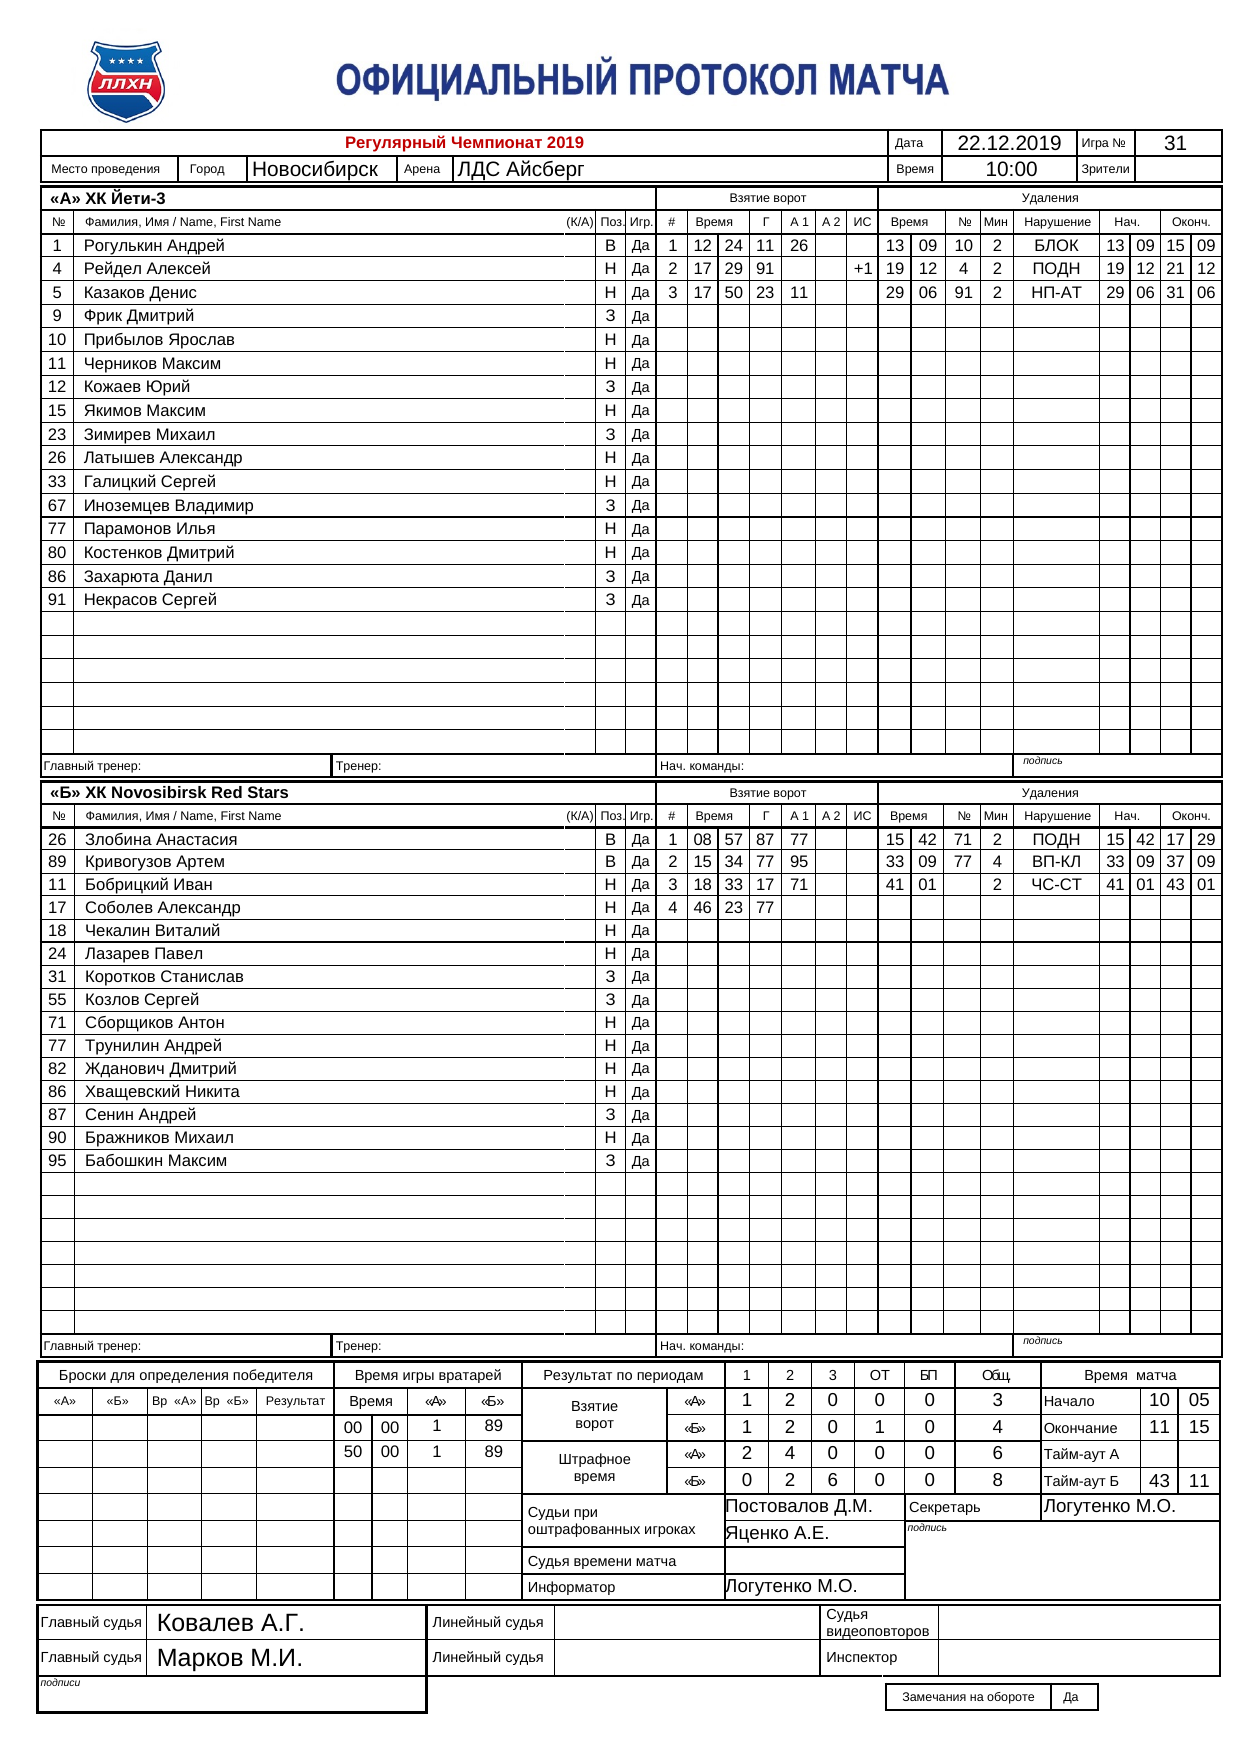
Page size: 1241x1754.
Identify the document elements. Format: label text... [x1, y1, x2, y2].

table_cell [408, 1521, 465, 1546]
table_cell [1014, 730, 1099, 753]
table_cell [1014, 1288, 1099, 1310]
table_cell [719, 989, 749, 1011]
table_cell [657, 423, 687, 445]
table_cell [657, 1311, 687, 1333]
table_cell [688, 328, 717, 351]
table_cell [816, 235, 846, 256]
table_cell [912, 612, 945, 634]
table_cell [782, 565, 815, 587]
table_cell [981, 612, 1013, 634]
table_cell [1192, 1173, 1221, 1195]
table_cell [816, 636, 846, 658]
table_cell 95 [782, 850, 815, 872]
table_cell В [596, 235, 625, 256]
table_cell 77 [42, 1035, 74, 1057]
table_cell [39, 1547, 92, 1573]
table_cell [912, 707, 945, 729]
table_cell [1131, 943, 1160, 964]
table_cell [847, 707, 877, 729]
table_cell [879, 494, 910, 516]
table_cell [726, 1548, 904, 1573]
table_cell [944, 1242, 980, 1264]
table_cell [847, 730, 877, 753]
table_cell [912, 565, 945, 587]
table_cell [719, 659, 749, 682]
table_cell [750, 636, 781, 658]
table_cell 4 [42, 257, 73, 280]
table_cell [1161, 989, 1190, 1011]
table_cell [981, 1012, 1013, 1033]
table_cell [946, 494, 980, 516]
table_cell Постовалов Д.М. [726, 1495, 904, 1520]
table_cell [879, 588, 910, 611]
table_cell [1161, 399, 1190, 422]
table_cell [626, 1173, 655, 1195]
table_cell 1 [657, 235, 687, 256]
table_cell [1100, 518, 1129, 540]
table_cell [981, 730, 1013, 753]
table_cell [750, 1265, 781, 1287]
table_cell Да [626, 352, 655, 374]
table_cell [657, 376, 687, 398]
table_cell [782, 328, 815, 351]
table_cell [750, 707, 781, 729]
table_cell [944, 1173, 980, 1195]
table_cell [981, 588, 1013, 611]
table_cell [912, 896, 943, 918]
table_cell [847, 518, 877, 540]
table_cell [596, 659, 625, 682]
table_cell [981, 565, 1013, 587]
table_cell 09 [912, 850, 943, 872]
table_cell [1131, 612, 1160, 634]
table_cell [93, 1416, 147, 1440]
table_cell 42 [912, 829, 943, 849]
table_cell [1192, 565, 1221, 587]
table_cell [1014, 612, 1099, 634]
table_cell 89 [466, 1441, 521, 1467]
table_cell 17 [1161, 829, 1190, 849]
table_cell [912, 352, 945, 374]
table_cell [148, 1547, 201, 1573]
table_cell [1131, 565, 1160, 587]
table_cell [565, 305, 595, 327]
table_cell [912, 1150, 943, 1172]
table_cell Г [750, 211, 781, 233]
table_cell [981, 423, 1013, 445]
table_cell [565, 943, 595, 964]
table_cell [946, 376, 980, 398]
table_cell [750, 1012, 781, 1033]
table_cell [1131, 636, 1160, 658]
table_cell Да [626, 470, 655, 493]
table_cell Вр «Б» [202, 1389, 256, 1413]
table_cell [555, 1640, 819, 1675]
table_cell [879, 1104, 910, 1126]
table_cell [782, 305, 815, 327]
table_cell 33 [42, 470, 73, 493]
table_cell 0 [812, 1415, 854, 1440]
table_cell [1100, 966, 1129, 987]
table_cell [1192, 1265, 1221, 1287]
table_cell [719, 707, 749, 729]
table_cell [946, 659, 980, 682]
table_cell 6 [812, 1468, 854, 1493]
table_cell [657, 494, 687, 516]
table_cell (К/А) [565, 805, 595, 826]
table_cell [847, 399, 877, 422]
table_cell [719, 612, 749, 634]
table_cell 15 [1179, 1415, 1219, 1440]
table_cell [466, 1547, 521, 1573]
table_cell [596, 1288, 625, 1310]
table_cell Хващевский Никита [75, 1081, 564, 1103]
table_cell [981, 376, 1013, 398]
table_cell ЛДС Айсберг [454, 157, 887, 181]
table_cell [1131, 1104, 1160, 1126]
table_cell подпись [1014, 755, 1221, 776]
table_cell 71 [782, 874, 815, 895]
table_cell Казаков Денис [74, 281, 564, 303]
table_cell [565, 896, 595, 918]
table_cell [565, 494, 595, 516]
table_cell З [596, 376, 625, 398]
table_cell [1014, 707, 1099, 729]
table_cell [1014, 636, 1099, 658]
table_cell [657, 612, 687, 634]
table_cell Да [626, 850, 655, 872]
table_cell [879, 1311, 910, 1333]
table_cell Н [596, 446, 625, 469]
table_cell [1141, 1441, 1177, 1467]
table_cell [626, 636, 655, 658]
table_cell [750, 565, 781, 587]
table_cell [879, 659, 910, 682]
table_cell [148, 1441, 201, 1467]
table_cell [847, 1173, 877, 1195]
table_cell 91 [750, 257, 781, 280]
table_header Дата [889, 131, 941, 155]
table_cell [816, 850, 846, 872]
table_cell [688, 1104, 717, 1126]
table_cell [1161, 470, 1190, 493]
table_cell 17 [688, 257, 717, 280]
table_cell 4 [956, 1415, 1040, 1440]
table_cell [847, 659, 877, 682]
table_cell Да [626, 966, 655, 987]
table_cell 1 [855, 1415, 904, 1440]
table_cell [1014, 1311, 1099, 1333]
table_cell 11 [1141, 1415, 1177, 1440]
table_cell 06 [1192, 281, 1221, 303]
table_cell [782, 1173, 815, 1195]
table_cell [719, 399, 749, 422]
table_cell [1100, 943, 1129, 964]
table_cell [1192, 1150, 1221, 1172]
table_cell Штрафное время [523, 1442, 666, 1493]
table_cell [657, 966, 687, 987]
table_cell [946, 730, 980, 753]
table_cell [1192, 1058, 1221, 1079]
table_header Броски для определения победителя [39, 1363, 333, 1387]
table_cell 2 [657, 257, 687, 280]
table_cell [1100, 1265, 1129, 1287]
table_header Удаления [879, 188, 1221, 209]
table_cell [565, 399, 595, 422]
table_cell 17 [42, 896, 74, 918]
table_cell Н [596, 1035, 625, 1057]
table_cell 11 [782, 281, 815, 303]
table_cell 11 [42, 874, 74, 895]
table_cell [1131, 707, 1160, 729]
table_cell 86 [42, 565, 73, 587]
table_cell 43 [1161, 874, 1190, 895]
table_cell Да [626, 281, 655, 303]
table_cell [408, 1468, 465, 1493]
table_cell «А» [408, 1389, 465, 1413]
table_cell Рейдел Алексей [74, 257, 564, 280]
table_cell [565, 730, 595, 753]
table_cell [657, 1150, 687, 1172]
table_cell 23 [719, 896, 749, 918]
table_cell [782, 257, 815, 280]
table_cell [565, 281, 595, 303]
table_cell [93, 1521, 147, 1546]
table_cell [1131, 1196, 1160, 1218]
table_cell [42, 1242, 74, 1264]
table_cell [750, 305, 781, 327]
table_cell [847, 328, 877, 351]
table_cell [565, 707, 595, 729]
table_cell [1131, 1150, 1160, 1172]
table_cell [981, 1150, 1013, 1172]
table_cell [981, 1058, 1013, 1079]
table_cell [912, 1058, 943, 1079]
table_cell [1161, 305, 1190, 327]
table_cell [1161, 1265, 1190, 1287]
table_cell [981, 1288, 1013, 1310]
table_cell [1192, 328, 1221, 351]
table_cell [148, 1574, 201, 1599]
table_cell [719, 683, 749, 706]
table_cell 26 [782, 235, 815, 256]
table_cell Рогулькин Андрей [74, 235, 564, 256]
table_cell Яценко А.Е. [726, 1521, 904, 1546]
table_cell [1161, 1311, 1190, 1333]
table_cell [1161, 376, 1190, 398]
table_cell [879, 565, 910, 587]
table_cell Некрасов Сергей [74, 588, 564, 611]
table_cell [912, 376, 945, 398]
table_cell (К/А) [565, 211, 595, 233]
table_cell [688, 565, 717, 587]
table_cell [688, 1265, 717, 1287]
table_cell [1014, 399, 1099, 422]
table_cell [1161, 1288, 1190, 1310]
table_cell [750, 399, 781, 422]
table_cell [1014, 1035, 1099, 1057]
table_cell [1100, 1104, 1129, 1126]
table_cell [555, 1606, 819, 1639]
table_cell 01 [912, 874, 943, 895]
table_cell [688, 707, 717, 729]
table_cell Да [626, 541, 655, 564]
table_header «Б» ХК Novosibirsk Red Stars [42, 783, 655, 803]
table_cell [750, 588, 781, 611]
table_cell 23 [42, 423, 73, 445]
table_cell [1100, 1196, 1129, 1218]
table_cell [981, 470, 1013, 493]
table_cell [847, 1058, 877, 1079]
table_cell Костенков Дмитрий [74, 541, 564, 564]
table_cell [657, 1012, 687, 1033]
table_cell [879, 920, 910, 941]
table_cell [657, 1196, 687, 1218]
table_cell [981, 328, 1013, 351]
table_cell [688, 352, 717, 374]
table_cell 2 [981, 235, 1013, 256]
table_cell [946, 399, 980, 422]
table_cell [782, 1288, 815, 1310]
table_cell [75, 1265, 564, 1287]
table_cell 09 [1192, 850, 1221, 872]
table_cell [912, 1196, 943, 1218]
table_cell [1100, 1058, 1129, 1079]
table_cell [719, 920, 749, 941]
table_cell 09 [912, 235, 945, 256]
table_cell 1 [726, 1415, 768, 1440]
table_cell Парамонов Илья [74, 518, 564, 540]
table_cell [1131, 328, 1160, 351]
table_cell [782, 1219, 815, 1241]
table_cell Да [626, 376, 655, 398]
table_cell [626, 1196, 655, 1218]
table_cell [939, 1606, 1219, 1639]
table_cell [688, 1127, 717, 1149]
table_cell [1192, 1311, 1221, 1333]
table_cell Да [626, 588, 655, 611]
table_cell 01 [1131, 874, 1160, 895]
table_cell 37 [1161, 850, 1190, 872]
table_cell [42, 1219, 74, 1241]
table_cell [946, 518, 980, 540]
table_cell [816, 829, 846, 849]
table_cell [782, 707, 815, 729]
table_cell [1131, 989, 1160, 1011]
table_cell [912, 494, 945, 516]
table_cell Сенин Андрей [75, 1104, 564, 1126]
table_cell [1192, 1196, 1221, 1218]
table_cell [879, 636, 910, 658]
table_cell [912, 1265, 943, 1287]
table_cell [847, 1242, 877, 1264]
table_cell Результат [257, 1389, 333, 1413]
table_cell [1192, 989, 1221, 1011]
table_cell [1100, 470, 1129, 493]
table_cell Козлов Сергей [75, 989, 564, 1011]
table_cell [565, 1265, 595, 1287]
table_cell [657, 683, 687, 706]
table_cell [981, 1311, 1013, 1333]
table_cell З [596, 1150, 625, 1172]
table_cell Да [626, 1058, 655, 1079]
table_cell [1100, 1035, 1129, 1057]
table_cell [335, 1547, 371, 1573]
table_cell [565, 1288, 595, 1310]
table_cell [42, 1288, 74, 1310]
table_cell [750, 1058, 781, 1079]
table_cell Да [626, 328, 655, 351]
table_cell [981, 1104, 1013, 1126]
table_cell [148, 1468, 201, 1493]
table_cell [847, 235, 877, 256]
table_cell Тайм-аут А [1042, 1441, 1140, 1467]
table_cell 87 [750, 829, 781, 849]
table_cell [688, 1196, 717, 1218]
table_cell [847, 920, 877, 941]
table_cell Н [596, 328, 625, 351]
table_cell [1131, 494, 1160, 516]
table_cell [816, 470, 846, 493]
table_cell [1100, 920, 1129, 941]
table_cell [565, 235, 595, 256]
table_cell [879, 1127, 910, 1149]
table_cell [847, 1196, 877, 1218]
table_cell Н [596, 874, 625, 895]
table_cell [750, 423, 781, 445]
table_cell [981, 896, 1013, 918]
table_cell [565, 920, 595, 941]
table_cell [912, 423, 945, 445]
table_cell 33 [1100, 850, 1129, 872]
table_cell [719, 1265, 749, 1287]
table_cell [657, 446, 687, 469]
table_cell [946, 588, 980, 611]
table_cell [1014, 1242, 1099, 1264]
table_cell [565, 966, 595, 987]
table_cell 41 [1100, 874, 1129, 895]
table_cell [1100, 328, 1129, 351]
table_cell [1131, 966, 1160, 987]
table_cell 10 [946, 235, 980, 256]
table_cell Оконч. [1161, 211, 1221, 233]
table_cell Да [626, 920, 655, 941]
table_cell [688, 612, 717, 634]
table_cell [719, 376, 749, 398]
table_cell [1161, 1012, 1190, 1033]
table_cell [565, 565, 595, 587]
table_cell [657, 328, 687, 351]
table_cell [1014, 659, 1099, 682]
table_cell [1131, 1081, 1160, 1103]
table_cell 71 [944, 829, 980, 849]
table_cell 71 [42, 1012, 74, 1033]
table_cell [816, 1288, 846, 1310]
table_cell [750, 376, 781, 398]
table_cell [847, 1219, 877, 1241]
table_cell [750, 352, 781, 374]
table_cell [1131, 541, 1160, 564]
table_cell [596, 683, 625, 706]
table_cell [257, 1521, 333, 1546]
table_cell [847, 966, 877, 987]
table_cell Н [596, 541, 625, 564]
table_cell 15 [1100, 829, 1129, 849]
table_cell Да [626, 565, 655, 587]
table_cell В [596, 850, 625, 872]
table_cell [879, 1196, 910, 1218]
table_cell ПОДН [1014, 257, 1099, 280]
table_cell Судьи при оштрафованных игроках [523, 1495, 724, 1546]
table_cell [1131, 1311, 1160, 1333]
table_cell [782, 966, 815, 987]
table_cell [657, 305, 687, 327]
table_cell [93, 1441, 147, 1467]
table_cell [782, 1242, 815, 1264]
table_cell [1131, 423, 1160, 445]
table_cell [1136, 157, 1221, 181]
table_cell [565, 1081, 595, 1103]
table_cell Н [596, 281, 625, 303]
table_cell [688, 1311, 717, 1333]
table_cell [688, 1150, 717, 1172]
table_cell Да [626, 399, 655, 422]
table_cell [816, 423, 846, 445]
table_cell 0 [812, 1442, 854, 1467]
table_cell Н [596, 257, 625, 280]
table_cell [1192, 896, 1221, 918]
table_cell Главный судья [39, 1640, 146, 1675]
table_cell 50 [335, 1441, 371, 1467]
table_cell [879, 707, 910, 729]
table_cell [1161, 1104, 1190, 1126]
table_cell [944, 1150, 980, 1172]
table_cell 43 [1141, 1468, 1177, 1493]
table_cell [688, 636, 717, 658]
table_cell Трунилин Андрей [75, 1035, 564, 1057]
table_cell [688, 683, 717, 706]
table_cell [719, 328, 749, 351]
table_cell [944, 1265, 980, 1287]
table_cell Да [626, 518, 655, 540]
table_cell [1161, 1173, 1190, 1195]
table_cell Н [596, 1012, 625, 1033]
table_cell [335, 1521, 371, 1546]
table_cell [1131, 1035, 1160, 1057]
table_cell [847, 305, 877, 327]
table_cell [782, 1035, 815, 1057]
table_cell [816, 1242, 846, 1264]
table_cell Чекалин Виталий [75, 920, 564, 941]
picture [5, 28, 1179, 129]
table_cell [946, 305, 980, 327]
table_cell [42, 636, 73, 658]
table_cell 09 [1192, 235, 1221, 256]
table_cell [847, 541, 877, 564]
table_cell 24 [719, 235, 749, 256]
table_cell [879, 612, 910, 634]
table_cell [879, 1058, 910, 1079]
table_cell Место проведения [42, 157, 177, 181]
table_cell [1014, 1150, 1099, 1172]
table_cell [944, 1104, 980, 1126]
table_cell [816, 989, 846, 1011]
table_cell [847, 989, 877, 1011]
table_cell Н [596, 1127, 625, 1149]
table_cell [688, 541, 717, 564]
table_cell [1161, 683, 1190, 706]
table_cell Да [626, 494, 655, 516]
table_cell [466, 1521, 521, 1546]
table_cell [981, 1127, 1013, 1149]
table_cell [782, 1150, 815, 1172]
table_cell [912, 518, 945, 540]
table_cell Н [596, 399, 625, 422]
table_cell [816, 494, 846, 516]
table_cell Информатор [523, 1575, 724, 1599]
table_cell [944, 1288, 980, 1310]
table_cell [1192, 1127, 1221, 1149]
table_cell [981, 659, 1013, 682]
table_cell 09 [1131, 850, 1160, 872]
table_cell [257, 1547, 333, 1573]
table_cell [596, 1265, 625, 1287]
table_cell [565, 423, 595, 445]
table_cell [373, 1574, 407, 1599]
table_cell [596, 612, 625, 634]
table_cell [847, 636, 877, 658]
table_cell 2 [657, 850, 687, 872]
table_cell [373, 1547, 407, 1573]
table_cell 0 [905, 1468, 954, 1493]
table_cell [946, 446, 980, 469]
table_cell [657, 565, 687, 587]
table_cell [1014, 518, 1099, 540]
table_cell [1100, 376, 1129, 398]
table_cell [912, 328, 945, 351]
table_cell [42, 1265, 74, 1287]
table_cell [1131, 659, 1160, 682]
table_cell Тренер: [333, 1335, 655, 1356]
table_cell [719, 494, 749, 516]
table_cell подпись [1014, 1335, 1221, 1356]
table_cell [946, 636, 980, 658]
table_cell 2 [769, 1415, 811, 1440]
table_cell Город [179, 157, 246, 181]
table_cell [719, 1288, 749, 1310]
table_cell [847, 1104, 877, 1126]
table_cell 0 [905, 1442, 954, 1467]
table_cell 1 [408, 1441, 465, 1467]
table_header Удаления [879, 783, 1221, 803]
table_cell [719, 636, 749, 658]
table_cell [1161, 943, 1190, 964]
table_cell [981, 1081, 1013, 1103]
table_cell [816, 376, 846, 398]
table_cell [782, 588, 815, 611]
table_cell [1131, 352, 1160, 374]
table_cell [816, 943, 846, 964]
table_cell Да [626, 1150, 655, 1172]
table_cell [847, 376, 877, 398]
table_cell [148, 1521, 201, 1546]
table_cell [1161, 1081, 1190, 1103]
table_cell [912, 636, 945, 658]
table_cell [1131, 588, 1160, 611]
table_header Взятие ворот [657, 783, 877, 803]
table_cell [688, 376, 717, 398]
table_cell [657, 636, 687, 658]
table_cell [1100, 494, 1129, 516]
table_cell А 1 [782, 211, 815, 233]
table_cell [42, 730, 73, 753]
table_cell [74, 683, 564, 706]
table_cell [946, 565, 980, 587]
table_cell [565, 541, 595, 564]
table_cell [782, 1012, 815, 1033]
table_cell [74, 730, 564, 753]
table_cell [596, 636, 625, 658]
table_cell Да [626, 305, 655, 327]
table_cell [93, 1574, 147, 1599]
table_cell 00 [373, 1441, 407, 1467]
table_cell «Б» [93, 1389, 147, 1413]
table_cell [42, 707, 73, 729]
table_cell 08 [688, 829, 717, 849]
table_cell Лазарев Павел [75, 943, 564, 964]
table_cell 23 [750, 281, 781, 303]
table_cell 06 [912, 281, 945, 303]
table_cell [750, 1288, 781, 1310]
table_cell подпись [906, 1522, 1219, 1599]
table_cell Судья времени матча [523, 1548, 724, 1573]
table_cell [719, 470, 749, 493]
table_cell № [944, 805, 980, 826]
table_cell 29 [719, 257, 749, 280]
table_cell Зрители [1078, 157, 1134, 181]
table_cell [879, 989, 910, 1011]
table_cell Тренер: [333, 755, 655, 776]
table_header Регулярный Чемпионат 2019 [42, 131, 887, 155]
table_cell [750, 1081, 781, 1103]
table_cell [1161, 896, 1190, 918]
table_cell [1192, 446, 1221, 469]
table_cell [1131, 446, 1160, 469]
table_cell [565, 1035, 595, 1057]
table_cell [912, 683, 945, 706]
table_cell [1161, 966, 1190, 987]
table_cell [782, 989, 815, 1011]
table_cell [626, 707, 655, 729]
table_cell [565, 659, 595, 682]
table_cell [257, 1574, 333, 1599]
table_cell Фамилия, Имя / Name, First Name [74, 211, 565, 233]
table_cell Окончание [1042, 1415, 1140, 1440]
table_cell [782, 896, 815, 918]
table_cell [565, 612, 595, 634]
table_cell 1 [726, 1389, 768, 1413]
table_cell [1161, 1219, 1190, 1241]
table_cell № [42, 211, 73, 233]
table_cell 1 [408, 1416, 465, 1440]
table_cell Инспектор [821, 1640, 938, 1675]
table_cell [1192, 423, 1221, 445]
table_cell [428, 1677, 882, 1711]
table_cell [847, 470, 877, 493]
table_cell [912, 943, 943, 964]
table_cell [688, 989, 717, 1011]
table_cell [782, 1104, 815, 1126]
table_cell 86 [42, 1081, 74, 1103]
table_cell З [596, 1104, 625, 1126]
table_cell [816, 730, 846, 753]
table_cell [1192, 1219, 1221, 1241]
table_cell [408, 1574, 465, 1599]
table_cell [944, 1219, 980, 1241]
table_cell [565, 352, 595, 374]
table_cell [981, 1219, 1013, 1241]
table_cell [688, 494, 717, 516]
table_cell 11 [42, 352, 73, 374]
table_cell 15 [1161, 235, 1190, 256]
table_cell Злобина Анастасия [75, 829, 564, 849]
table_cell [912, 305, 945, 327]
table_cell [75, 1219, 564, 1241]
table_cell [1100, 707, 1129, 729]
table_cell [782, 1311, 815, 1333]
table_cell [626, 683, 655, 706]
table_cell З [596, 494, 625, 516]
table_cell [879, 423, 910, 445]
table_cell [565, 1012, 595, 1033]
table_cell [565, 588, 595, 611]
table_cell [39, 1468, 92, 1493]
table_cell [912, 1104, 943, 1126]
table_cell З [596, 305, 625, 327]
table_cell Время [335, 1389, 407, 1413]
table_cell [1014, 1219, 1099, 1241]
table_cell [1100, 1081, 1129, 1103]
table_cell [750, 943, 781, 964]
table_cell [879, 1219, 910, 1241]
table_cell Да [626, 1012, 655, 1033]
table_cell [688, 518, 717, 540]
table_cell 0 [855, 1468, 904, 1493]
table_cell [1192, 1242, 1221, 1264]
table_cell [565, 1173, 595, 1195]
table_cell [750, 518, 781, 540]
table_cell 12 [1192, 257, 1221, 280]
table_cell [657, 943, 687, 964]
table_cell [1100, 659, 1129, 682]
table_cell [944, 1311, 980, 1333]
table_cell 31 [42, 966, 74, 987]
table_cell [1161, 1242, 1190, 1264]
table_cell [750, 989, 781, 1011]
table_cell [944, 1081, 980, 1103]
table_cell [74, 636, 564, 658]
table_cell [1161, 1127, 1190, 1149]
table_cell [596, 730, 625, 753]
table_cell [657, 730, 687, 753]
table_cell [1014, 446, 1099, 469]
table_cell 91 [42, 588, 73, 611]
table_cell [657, 1242, 687, 1264]
table_cell [1131, 305, 1160, 327]
table_cell [1014, 966, 1099, 987]
table_cell [816, 1035, 846, 1057]
table_cell [847, 446, 877, 469]
table_cell 0 [905, 1415, 954, 1440]
table_cell [1100, 565, 1129, 587]
table_cell [42, 1173, 74, 1195]
table_cell Да [626, 1081, 655, 1103]
table_cell 11 [1179, 1468, 1219, 1493]
table_cell Главный тренер: [42, 1335, 330, 1356]
table_cell [912, 659, 945, 682]
table_cell [42, 612, 73, 634]
table_cell Зимирев Михаил [74, 423, 564, 445]
table_cell [981, 1035, 1013, 1057]
table_cell [596, 1242, 625, 1264]
table_cell Якимов Максим [74, 399, 564, 422]
table_cell [816, 707, 846, 729]
table_cell [408, 1547, 465, 1573]
table_cell 77 [42, 518, 73, 540]
table_cell [1161, 1035, 1190, 1057]
table_cell [1131, 1127, 1160, 1149]
table_cell [1131, 1219, 1160, 1241]
table_cell [1131, 1173, 1160, 1195]
table_cell [847, 1081, 877, 1103]
table_cell [750, 1219, 781, 1241]
table_cell [912, 1081, 943, 1103]
table_cell [981, 399, 1013, 422]
table_cell [879, 541, 910, 564]
table_cell З [596, 989, 625, 1011]
table_cell Бражников Михаил [75, 1127, 564, 1149]
table_cell [816, 257, 846, 280]
table_cell [1100, 612, 1129, 634]
table_cell Оконч. [1161, 805, 1221, 826]
table_cell Марков М.И. [147, 1640, 425, 1675]
table_cell [688, 1219, 717, 1241]
table_cell [944, 874, 980, 895]
table_cell Н [596, 943, 625, 964]
table_cell [1100, 446, 1129, 469]
table_cell Мин [981, 211, 1013, 233]
table_cell [912, 920, 943, 941]
table_cell № [946, 211, 980, 233]
table_cell [74, 659, 564, 682]
table_cell Поз. [596, 211, 625, 233]
table_cell 12 [912, 257, 945, 280]
table_cell [750, 659, 781, 682]
table_cell [373, 1494, 407, 1520]
table_cell [42, 1311, 74, 1333]
table_cell [847, 494, 877, 516]
table_cell [719, 423, 749, 445]
table_cell [1014, 565, 1099, 587]
table_cell [847, 612, 877, 634]
table_cell [816, 1012, 846, 1033]
table_cell [202, 1547, 256, 1573]
table_cell [1014, 1081, 1099, 1103]
table_cell [1131, 730, 1160, 753]
table_cell 17 [688, 281, 717, 303]
table_cell 09 [1131, 235, 1160, 256]
table_cell 90 [42, 1127, 74, 1149]
table_cell [816, 1150, 846, 1172]
table_cell [981, 989, 1013, 1011]
table_cell [688, 659, 717, 682]
table_cell Линейный судья [428, 1606, 554, 1639]
table_cell Бобрицкий Иван [75, 874, 564, 895]
table_cell [596, 1219, 625, 1241]
table_cell [1161, 518, 1190, 540]
table_cell [719, 565, 749, 587]
table_cell [688, 1035, 717, 1057]
table_cell ИС [847, 211, 877, 233]
table_cell 46 [688, 896, 717, 918]
table_cell Да [626, 896, 655, 918]
table_cell Н [596, 1081, 625, 1103]
table_cell [596, 707, 625, 729]
table_cell [879, 470, 910, 493]
table_cell Да [626, 446, 655, 469]
table_cell [912, 1219, 943, 1241]
table_cell [1014, 1173, 1099, 1195]
table_cell [1014, 1127, 1099, 1149]
table_cell 5 [42, 281, 73, 303]
table_cell [1014, 376, 1099, 398]
table_cell [719, 1104, 749, 1126]
table_cell [565, 1242, 595, 1264]
table_cell [719, 966, 749, 987]
table_cell [1131, 518, 1160, 540]
table_cell [565, 989, 595, 1011]
table_cell [1192, 612, 1221, 634]
table_cell [981, 1196, 1013, 1218]
table_cell [946, 612, 980, 634]
table_cell [1014, 352, 1099, 374]
table_cell З [596, 423, 625, 445]
table_cell А 2 [816, 211, 846, 233]
table_cell Нач. команды: [657, 755, 1012, 776]
table_cell [75, 1242, 564, 1264]
table_cell [944, 966, 980, 987]
table_cell [335, 1468, 371, 1493]
table_cell Латышев Александр [74, 446, 564, 469]
table_cell [944, 1196, 980, 1218]
table_cell [719, 305, 749, 327]
table_cell [1014, 683, 1099, 706]
table_cell Да [626, 423, 655, 445]
table_cell [879, 966, 910, 987]
table_cell [912, 989, 943, 1011]
table_cell [750, 328, 781, 351]
table_cell [565, 1127, 595, 1149]
table_cell [1161, 1058, 1190, 1079]
table_cell [981, 1265, 1013, 1287]
table_cell [750, 612, 781, 634]
table_cell 24 [42, 943, 74, 964]
table_cell [981, 352, 1013, 374]
table_cell [688, 1288, 717, 1310]
table_cell [466, 1574, 521, 1599]
table_cell [1100, 1311, 1129, 1333]
table_cell [657, 470, 687, 493]
table_cell [565, 850, 595, 872]
table_cell Галицкий Сергей [74, 470, 564, 493]
table_cell [782, 659, 815, 682]
table_cell [782, 518, 815, 540]
table_cell [657, 989, 687, 1011]
table_cell [879, 352, 910, 374]
table_cell [912, 1242, 943, 1264]
table_cell 6 [956, 1442, 1040, 1467]
table_cell Поз. [596, 805, 625, 826]
table_cell [688, 966, 717, 987]
table_cell [1131, 1058, 1160, 1079]
table_cell [626, 612, 655, 634]
table_cell 3 [956, 1389, 1040, 1413]
table_cell 2 [981, 257, 1013, 280]
table_cell [944, 920, 980, 941]
table_cell [257, 1416, 333, 1440]
table_cell 19 [1100, 257, 1129, 280]
table_cell [782, 352, 815, 374]
table_cell [1161, 541, 1190, 564]
table_cell [750, 730, 781, 753]
table_cell 18 [42, 920, 74, 941]
table_cell [847, 423, 877, 445]
table_cell [879, 1265, 910, 1287]
table_cell № [42, 805, 74, 826]
table_cell [816, 1058, 846, 1079]
table_cell [93, 1547, 147, 1573]
table_cell [1161, 707, 1190, 729]
table_cell [75, 1311, 564, 1333]
table_cell [1100, 588, 1129, 611]
table_cell Мин [981, 805, 1013, 826]
table_cell [912, 446, 945, 469]
table_cell 15 [688, 850, 717, 872]
table_cell [688, 423, 717, 445]
table_cell [782, 920, 815, 941]
table_cell 18 [688, 874, 717, 895]
table_cell 29 [879, 281, 910, 303]
table_cell [1100, 1219, 1129, 1241]
table_cell [75, 1288, 564, 1310]
table_cell [847, 850, 877, 872]
table_cell [816, 281, 846, 303]
table_cell [657, 1127, 687, 1149]
table_cell [1014, 1196, 1099, 1218]
table_cell [750, 1150, 781, 1172]
table_cell 3 [657, 281, 687, 303]
table_cell [719, 1081, 749, 1103]
table_cell [816, 1311, 846, 1333]
table_cell [782, 636, 815, 658]
table_cell [626, 659, 655, 682]
table_cell [1100, 989, 1129, 1011]
table_cell [257, 1494, 333, 1520]
table_cell [373, 1521, 407, 1546]
table_cell [879, 1081, 910, 1103]
table_cell [1192, 730, 1221, 753]
table_cell [912, 399, 945, 422]
table_cell [1014, 470, 1099, 493]
table_cell Да [626, 989, 655, 1011]
table_cell [1014, 1265, 1099, 1287]
table_cell 1 [657, 829, 687, 849]
table_cell 29 [1192, 829, 1221, 849]
table_cell [981, 966, 1013, 987]
table_cell Н [596, 920, 625, 941]
table_cell [688, 920, 717, 941]
table_cell 15 [42, 399, 73, 422]
table_cell [750, 683, 781, 706]
table_cell З [596, 588, 625, 611]
table_cell [657, 920, 687, 941]
table_cell [93, 1494, 147, 1520]
table_cell [782, 1058, 815, 1079]
table_cell [39, 1521, 92, 1546]
table_cell [847, 1265, 877, 1287]
table_cell Время [879, 805, 943, 826]
table_cell [816, 399, 846, 422]
table_header БП [905, 1363, 954, 1387]
table_cell [1014, 943, 1099, 964]
table_cell [782, 423, 815, 445]
table_cell 00 [373, 1416, 407, 1440]
table_cell [879, 376, 910, 398]
table_cell [912, 1173, 943, 1195]
table_cell «А» [39, 1389, 92, 1413]
table_cell Да [626, 1127, 655, 1149]
table_cell [879, 1012, 910, 1033]
table_cell Игр. [626, 805, 655, 826]
table_cell 2 [981, 281, 1013, 303]
table_cell [981, 446, 1013, 469]
table_cell Логутенко М.О. [1042, 1495, 1219, 1520]
table_cell [879, 730, 910, 753]
table_cell [879, 518, 910, 540]
table_cell [946, 683, 980, 706]
table_cell [750, 1173, 781, 1195]
table_cell [688, 943, 717, 964]
table_cell [816, 518, 846, 540]
table_cell [912, 470, 945, 493]
table_cell [39, 1441, 92, 1467]
table_cell [847, 1035, 877, 1057]
table_cell [1014, 1104, 1099, 1126]
table_cell [719, 1219, 749, 1241]
table_cell Н [596, 518, 625, 540]
table_cell [816, 896, 846, 918]
table_cell [565, 874, 595, 895]
table_cell 0 [855, 1442, 904, 1467]
table_cell Да [626, 235, 655, 256]
table_cell [847, 1288, 877, 1310]
table_cell 95 [42, 1150, 74, 1172]
table_cell # [657, 211, 687, 233]
table_cell [782, 1196, 815, 1218]
table_cell Да [626, 1104, 655, 1126]
table_cell Н [596, 896, 625, 918]
table_cell [1161, 446, 1190, 469]
table_cell ЧС-СТ [1014, 874, 1099, 895]
table_cell 0 [905, 1389, 954, 1413]
table_cell [565, 470, 595, 493]
table_cell Время [889, 157, 941, 181]
table_cell [39, 1416, 92, 1440]
table_cell [657, 1219, 687, 1241]
table_cell [816, 352, 846, 374]
table_cell [1192, 943, 1221, 964]
table_cell [1100, 1127, 1129, 1149]
table_cell [1100, 683, 1129, 706]
table_cell [626, 730, 655, 753]
table_cell Новосибирск [248, 157, 396, 181]
table_header 2 [769, 1363, 811, 1387]
table_cell [847, 1012, 877, 1033]
table_cell [847, 896, 877, 918]
table_cell [944, 1127, 980, 1149]
table_cell 82 [42, 1058, 74, 1079]
table_cell [688, 1081, 717, 1103]
table_header ОТ [855, 1363, 904, 1387]
table_cell 29 [1100, 281, 1129, 303]
table_cell [202, 1441, 256, 1467]
table_cell [750, 1311, 781, 1333]
table_cell [1192, 305, 1221, 327]
table_cell [847, 281, 877, 303]
table_cell [1014, 588, 1099, 611]
table_header Да [1052, 1685, 1097, 1709]
table_cell [1192, 1288, 1221, 1310]
table_cell 01 [1192, 874, 1221, 895]
table_cell [1161, 1150, 1190, 1172]
table_cell 2 [981, 829, 1013, 849]
table_cell [719, 1127, 749, 1149]
table_cell [981, 494, 1013, 516]
table_cell [912, 541, 945, 564]
table_cell 2 [769, 1389, 811, 1413]
table_cell Судья видеоповторов [821, 1606, 938, 1639]
table_cell Г [750, 805, 781, 826]
table_cell [944, 1058, 980, 1079]
table_cell В [596, 829, 625, 849]
table_cell [93, 1468, 147, 1493]
table_cell [847, 943, 877, 964]
table_cell [944, 989, 980, 1011]
table_cell [847, 1311, 877, 1333]
table_cell [946, 352, 980, 374]
table_cell [688, 1058, 717, 1079]
table_cell [1192, 1035, 1221, 1057]
table_cell [596, 1196, 625, 1218]
table_cell [939, 1640, 1219, 1675]
table_cell [981, 1242, 1013, 1264]
table_cell [657, 399, 687, 422]
table_cell 8 [956, 1468, 1040, 1493]
table_cell [688, 470, 717, 493]
table_cell [879, 328, 910, 351]
table_cell 67 [42, 494, 73, 516]
table_cell [816, 1127, 846, 1149]
table_cell Фрик Дмитрий [74, 305, 564, 327]
table_cell Нарушение [1014, 805, 1099, 826]
table_cell 10 [1141, 1389, 1177, 1413]
table_cell Да [626, 1035, 655, 1057]
table_cell [981, 707, 1013, 729]
table_cell [782, 399, 815, 422]
table_cell 4 [657, 896, 687, 918]
table_cell [1192, 966, 1221, 987]
table_cell [335, 1574, 371, 1599]
table_cell Время [688, 211, 749, 233]
table_cell [719, 541, 749, 564]
table_cell [912, 1012, 943, 1033]
table_cell [879, 399, 910, 422]
table_cell 17 [750, 874, 781, 895]
table_header Время игры вратарей [335, 1363, 521, 1387]
table_cell Жданович Дмитрий [75, 1058, 564, 1079]
table_cell [75, 1173, 564, 1195]
table_cell [202, 1574, 256, 1599]
table_cell Черников Максим [74, 352, 564, 374]
table_cell [408, 1494, 465, 1520]
table_cell [981, 683, 1013, 706]
table_cell [946, 707, 980, 729]
table_cell 4 [981, 850, 1013, 872]
table_cell [1161, 565, 1190, 587]
table_cell [657, 1288, 687, 1310]
table_cell [1131, 1288, 1160, 1310]
table_header 1 [726, 1363, 768, 1387]
table_cell [1192, 399, 1221, 422]
table_cell [816, 1219, 846, 1241]
table_cell [688, 446, 717, 469]
table_cell Взятие ворот [523, 1389, 666, 1440]
table_cell 77 [750, 850, 781, 872]
table_cell [719, 1311, 749, 1333]
table_cell [981, 943, 1013, 964]
table_cell [42, 683, 73, 706]
table_cell [782, 1265, 815, 1287]
table_cell [688, 588, 717, 611]
table_cell [657, 1104, 687, 1126]
table_cell Кожаев Юрий [74, 376, 564, 398]
table_cell [719, 446, 749, 469]
table_cell [565, 1058, 595, 1079]
table_cell Начало [1042, 1389, 1140, 1413]
table_cell Фамилия, Имя / Name, First Name [75, 805, 565, 826]
table_cell [879, 1242, 910, 1264]
table_cell [466, 1468, 521, 1493]
table_cell [847, 1150, 877, 1172]
table_cell [657, 541, 687, 564]
table_cell [1100, 541, 1129, 564]
table_cell [847, 352, 877, 374]
table_cell [816, 328, 846, 351]
table_header Игра № [1078, 131, 1134, 155]
table_cell [912, 730, 945, 753]
table_cell «Б » [466, 1389, 521, 1413]
table_cell 89 [42, 850, 74, 872]
table_cell [816, 966, 846, 987]
table_cell Нарушение [1014, 211, 1099, 233]
table_cell 19 [879, 257, 910, 280]
table_cell 0 [812, 1389, 854, 1413]
table_cell [816, 920, 846, 941]
table_cell [1100, 1288, 1129, 1310]
table_cell [1014, 328, 1099, 351]
table_cell [335, 1494, 371, 1520]
table_cell [782, 730, 815, 753]
table_cell [657, 1081, 687, 1103]
table_cell [688, 1173, 717, 1195]
table_cell [816, 1196, 846, 1218]
table_cell [1131, 896, 1160, 918]
table_cell А 1 [782, 805, 815, 826]
table_header 22.12.2019 [943, 131, 1076, 155]
table_cell [1161, 423, 1190, 445]
table_cell БЛОК [1014, 235, 1099, 256]
table_cell [1161, 352, 1190, 374]
table_cell [719, 1173, 749, 1195]
table_cell [1192, 518, 1221, 540]
table_cell [39, 1574, 92, 1599]
table_cell [816, 1081, 846, 1103]
table_cell [946, 541, 980, 564]
table_cell [1100, 399, 1129, 422]
table_cell 26 [42, 446, 73, 469]
table_cell 55 [42, 989, 74, 1011]
table_cell [883, 1677, 1220, 1681]
table_cell Да [626, 257, 655, 280]
table_cell [944, 1012, 980, 1033]
table_header Общ. [956, 1363, 1040, 1387]
table_cell [1131, 1012, 1160, 1033]
table_cell [148, 1494, 201, 1520]
table_cell [1100, 423, 1129, 445]
table_cell [879, 446, 910, 469]
table_cell [1161, 730, 1190, 753]
table_cell [596, 1311, 625, 1333]
table_cell [657, 1058, 687, 1079]
table_cell [782, 612, 815, 634]
table_cell [719, 1242, 749, 1264]
table_cell Ковалев А.Г. [147, 1606, 425, 1639]
table_cell [1014, 989, 1099, 1011]
table_cell +1 [847, 257, 877, 280]
table_cell 26 [42, 829, 74, 849]
table_cell Иноземцев Владимир [74, 494, 564, 516]
table_cell Н [596, 470, 625, 493]
table_cell [847, 874, 877, 895]
table_cell [944, 1035, 980, 1057]
table_cell «А» [668, 1389, 724, 1413]
table_cell [847, 1127, 877, 1149]
table_cell 33 [879, 850, 910, 872]
table_cell [202, 1494, 256, 1520]
table_cell [816, 565, 846, 587]
table_cell 12 [42, 376, 73, 398]
table_cell [1014, 305, 1099, 327]
table_cell [981, 920, 1013, 941]
table_cell [719, 943, 749, 964]
table_cell [565, 518, 595, 540]
table_cell [657, 1265, 687, 1287]
table_cell [912, 966, 943, 987]
table_cell [981, 541, 1013, 564]
table_cell [1161, 328, 1190, 351]
table_cell [719, 1035, 749, 1057]
table_cell [1161, 636, 1190, 658]
table_cell 77 [750, 896, 781, 918]
table_cell [257, 1441, 333, 1467]
table_cell 77 [782, 829, 815, 849]
table_cell 00 [335, 1416, 371, 1440]
table_header Взятие ворот [657, 188, 877, 209]
table_cell [1100, 1012, 1129, 1033]
table_cell [1131, 376, 1160, 398]
table_cell Секретарь [906, 1495, 1040, 1520]
table_cell Кривогузов Артем [75, 850, 564, 872]
table_cell [1192, 376, 1221, 398]
table_cell [946, 423, 980, 445]
table_cell [1192, 683, 1221, 706]
table_cell 77 [944, 850, 980, 872]
table_cell [912, 588, 945, 611]
table_cell [626, 1242, 655, 1264]
table_cell [1100, 730, 1129, 753]
table_cell [1131, 920, 1160, 941]
table_cell А 2 [816, 805, 846, 826]
table_cell [596, 1173, 625, 1195]
table_cell 2 [981, 874, 1013, 895]
table_cell [657, 707, 687, 729]
table_cell [782, 541, 815, 564]
table_cell [847, 588, 877, 611]
table_cell [565, 1150, 595, 1172]
table_cell [816, 446, 846, 469]
table_cell [816, 541, 846, 564]
table_cell [657, 518, 687, 540]
table_cell [782, 376, 815, 398]
table_cell [565, 636, 595, 658]
table_cell [1161, 1196, 1190, 1218]
table_cell «Б» [668, 1468, 724, 1493]
table_cell [1099, 1682, 1220, 1711]
table_cell [1192, 659, 1221, 682]
table_cell 41 [879, 874, 910, 895]
table_cell [981, 636, 1013, 658]
table_cell [750, 1242, 781, 1264]
table_cell [688, 1242, 717, 1264]
table_header Замечания на обороте [887, 1685, 1050, 1709]
table_cell [1131, 470, 1160, 493]
table_cell [565, 446, 595, 469]
table_cell [688, 305, 717, 327]
table_cell 31 [1161, 281, 1190, 303]
table_cell [981, 1173, 1013, 1195]
table_cell [1100, 896, 1129, 918]
table_cell [879, 1173, 910, 1195]
table_cell Да [626, 829, 655, 849]
table_cell [1100, 1242, 1129, 1264]
table_cell [879, 1288, 910, 1310]
table_cell # [657, 805, 687, 826]
table_header Результат по периодам [523, 1363, 724, 1387]
table_cell 80 [42, 541, 73, 564]
table_cell [750, 1127, 781, 1149]
table_cell 21 [1161, 257, 1190, 280]
table_cell 4 [946, 257, 980, 280]
table_cell [1100, 1150, 1129, 1172]
table_cell [565, 376, 595, 398]
table_cell З [596, 565, 625, 587]
table_cell [1192, 1104, 1221, 1126]
table_cell [719, 518, 749, 540]
table_cell [1100, 305, 1129, 327]
table_cell Да [626, 874, 655, 895]
table_cell 2 [726, 1442, 768, 1467]
table_cell Нач. команды: [657, 1335, 1012, 1356]
table_cell 4 [769, 1442, 811, 1467]
table_cell ИС [847, 805, 877, 826]
table_cell Прибылов Ярослав [74, 328, 564, 351]
table_cell [42, 659, 73, 682]
table_cell 10:00 [943, 157, 1076, 181]
table_cell [42, 1196, 74, 1218]
table_cell [148, 1416, 201, 1440]
table_cell [879, 305, 910, 327]
table_cell [565, 1311, 595, 1333]
table_cell 91 [946, 281, 980, 303]
table_cell ПОДН [1014, 829, 1099, 849]
table_cell 0 [726, 1468, 768, 1493]
table_cell [782, 470, 815, 493]
table_cell [816, 1173, 846, 1195]
table_cell «Б» [668, 1415, 724, 1440]
table_cell 42 [1131, 829, 1160, 849]
table_cell [816, 305, 846, 327]
table_cell [879, 896, 910, 918]
table_cell [1100, 636, 1129, 658]
table_cell [879, 1150, 910, 1172]
table_cell [816, 1265, 846, 1287]
table_cell [1131, 399, 1160, 422]
table_cell 1 [42, 235, 73, 256]
table_cell [1192, 541, 1221, 564]
table_cell Логутенко М.О. [726, 1575, 904, 1599]
table_header 3 [812, 1363, 854, 1387]
table_cell [657, 352, 687, 374]
table_cell [782, 1081, 815, 1103]
table_cell [565, 1219, 595, 1241]
table_cell [1192, 1012, 1221, 1033]
table_cell 15 [879, 829, 910, 849]
table_cell [1014, 1058, 1099, 1079]
table_cell [750, 494, 781, 516]
table_cell [879, 943, 910, 964]
table_cell Да [626, 943, 655, 964]
table_cell [1100, 1173, 1129, 1195]
table_cell [1131, 1242, 1160, 1264]
table_cell [1161, 612, 1190, 634]
table_cell Н [596, 352, 625, 374]
table_cell [626, 1265, 655, 1287]
table_cell [847, 829, 877, 849]
table_cell [1161, 494, 1190, 516]
table_cell [626, 1311, 655, 1333]
table_cell [1014, 896, 1099, 918]
table_cell [1192, 352, 1221, 374]
table_cell [750, 1035, 781, 1057]
table_cell 50 [719, 281, 749, 303]
table_cell [782, 943, 815, 964]
table_cell [1192, 920, 1221, 941]
table_cell [565, 1196, 595, 1218]
table_cell «А» [668, 1442, 724, 1467]
table_cell [74, 707, 564, 729]
table_cell 10 [42, 328, 73, 351]
table_cell [750, 1104, 781, 1126]
table_cell 34 [719, 850, 749, 872]
table_cell [719, 352, 749, 374]
table_cell Главный тренер: [42, 755, 330, 776]
table_cell [782, 446, 815, 469]
table_cell [257, 1468, 333, 1493]
table_cell 11 [750, 235, 781, 256]
table_cell [816, 874, 846, 895]
table_cell [1161, 588, 1190, 611]
table_cell Линейный судья [428, 1640, 554, 1675]
table_cell [719, 1196, 749, 1218]
table_cell Сборщиков Антон [75, 1012, 564, 1033]
table_cell [847, 683, 877, 706]
table_cell Захарюта Данил [74, 565, 564, 587]
table_cell [657, 588, 687, 611]
table_cell Тайм-аут Б [1042, 1468, 1140, 1493]
table_cell [1192, 494, 1221, 516]
table_cell [75, 1196, 564, 1218]
table_cell [1014, 1012, 1099, 1033]
table_cell НП-АТ [1014, 281, 1099, 303]
table_cell [373, 1468, 407, 1493]
table_cell [1131, 1265, 1160, 1287]
table_cell 0 [855, 1389, 904, 1413]
table_cell [202, 1416, 256, 1440]
table_cell [1014, 541, 1099, 564]
table_header Время матча [1042, 1363, 1219, 1387]
table_cell [946, 470, 980, 493]
table_cell 33 [719, 874, 749, 895]
table_cell [202, 1468, 256, 1493]
table_cell [1192, 707, 1221, 729]
table_cell Бабошкин Максим [75, 1150, 564, 1172]
table_cell Коротков Станислав [75, 966, 564, 987]
table_cell 87 [42, 1104, 74, 1126]
table_cell 06 [1131, 281, 1160, 303]
table_cell 12 [1131, 257, 1160, 280]
table_cell [879, 683, 910, 706]
table_header 31 [1136, 131, 1221, 155]
table_cell [719, 588, 749, 611]
table_cell [944, 943, 980, 964]
table_cell [981, 305, 1013, 327]
table_cell [847, 565, 877, 587]
table_cell 05 [1179, 1389, 1219, 1413]
table_cell [719, 730, 749, 753]
table_cell [1179, 1441, 1219, 1467]
table_cell [565, 1104, 595, 1126]
table_cell [565, 257, 595, 280]
table_cell [816, 683, 846, 706]
table_cell [1192, 636, 1221, 658]
table_cell [719, 1058, 749, 1079]
table_cell [1161, 920, 1190, 941]
table_cell [1014, 494, 1099, 516]
table_cell [657, 1035, 687, 1057]
table_cell 3 [657, 874, 687, 895]
table_cell [719, 1150, 749, 1172]
table_cell [816, 1104, 846, 1126]
table_cell 13 [1100, 235, 1129, 256]
table_cell [466, 1494, 521, 1520]
table_cell [1161, 659, 1190, 682]
table_cell [688, 399, 717, 422]
table_cell 12 [688, 235, 717, 256]
table_cell Соболев Александр [75, 896, 564, 918]
table_cell Время [879, 211, 945, 233]
table_cell [565, 328, 595, 351]
table_cell [750, 920, 781, 941]
table_cell [626, 1219, 655, 1241]
table_cell [816, 659, 846, 682]
table_cell [688, 1012, 717, 1033]
table_cell [946, 328, 980, 351]
table_cell [688, 730, 717, 753]
table_cell [1192, 588, 1221, 611]
table_cell [565, 683, 595, 706]
table_cell [782, 683, 815, 706]
table_cell [39, 1494, 92, 1520]
table_cell [981, 518, 1013, 540]
table_cell [944, 896, 980, 918]
table_cell Н [596, 1058, 625, 1079]
table_cell [1100, 352, 1129, 374]
table_cell З [596, 966, 625, 987]
table_cell Время [688, 805, 749, 826]
table_cell 2 [769, 1468, 811, 1493]
table_cell [816, 588, 846, 611]
table_cell [565, 829, 595, 849]
table_cell подписи [39, 1677, 425, 1711]
table_cell ВП-КЛ [1014, 850, 1099, 872]
table_cell [782, 1127, 815, 1149]
table_cell [750, 541, 781, 564]
table_cell Главный судья [39, 1606, 146, 1639]
table_cell [750, 966, 781, 987]
table_cell [626, 1288, 655, 1310]
table_cell [750, 470, 781, 493]
table_cell [750, 446, 781, 469]
table_cell 57 [719, 829, 749, 849]
table_cell [750, 1196, 781, 1218]
table_cell 9 [42, 305, 73, 327]
table_cell 13 [879, 235, 910, 256]
table_cell Игр. [626, 211, 655, 233]
table_cell [1131, 683, 1160, 706]
table_cell [912, 1127, 943, 1149]
table_cell [719, 1012, 749, 1033]
table_cell [657, 659, 687, 682]
table_cell [74, 612, 564, 634]
table_cell [1192, 470, 1221, 493]
table_cell [782, 494, 815, 516]
table_cell Нач. [1100, 211, 1160, 233]
table_cell [816, 612, 846, 634]
table_cell [657, 1173, 687, 1195]
table_cell Нач. [1100, 805, 1160, 826]
table_header «А» ХК Йети-3 [42, 188, 655, 209]
table_cell 89 [466, 1416, 521, 1440]
table_cell Арена [398, 157, 452, 181]
table_cell [912, 1311, 943, 1333]
table_cell Вр «А» [148, 1389, 201, 1413]
table_cell [202, 1521, 256, 1546]
table_cell [879, 1035, 910, 1057]
table_cell [1192, 1081, 1221, 1103]
table_cell [912, 1035, 943, 1057]
table_cell [912, 1288, 943, 1310]
table_cell [1014, 423, 1099, 445]
table_cell [1014, 920, 1099, 941]
